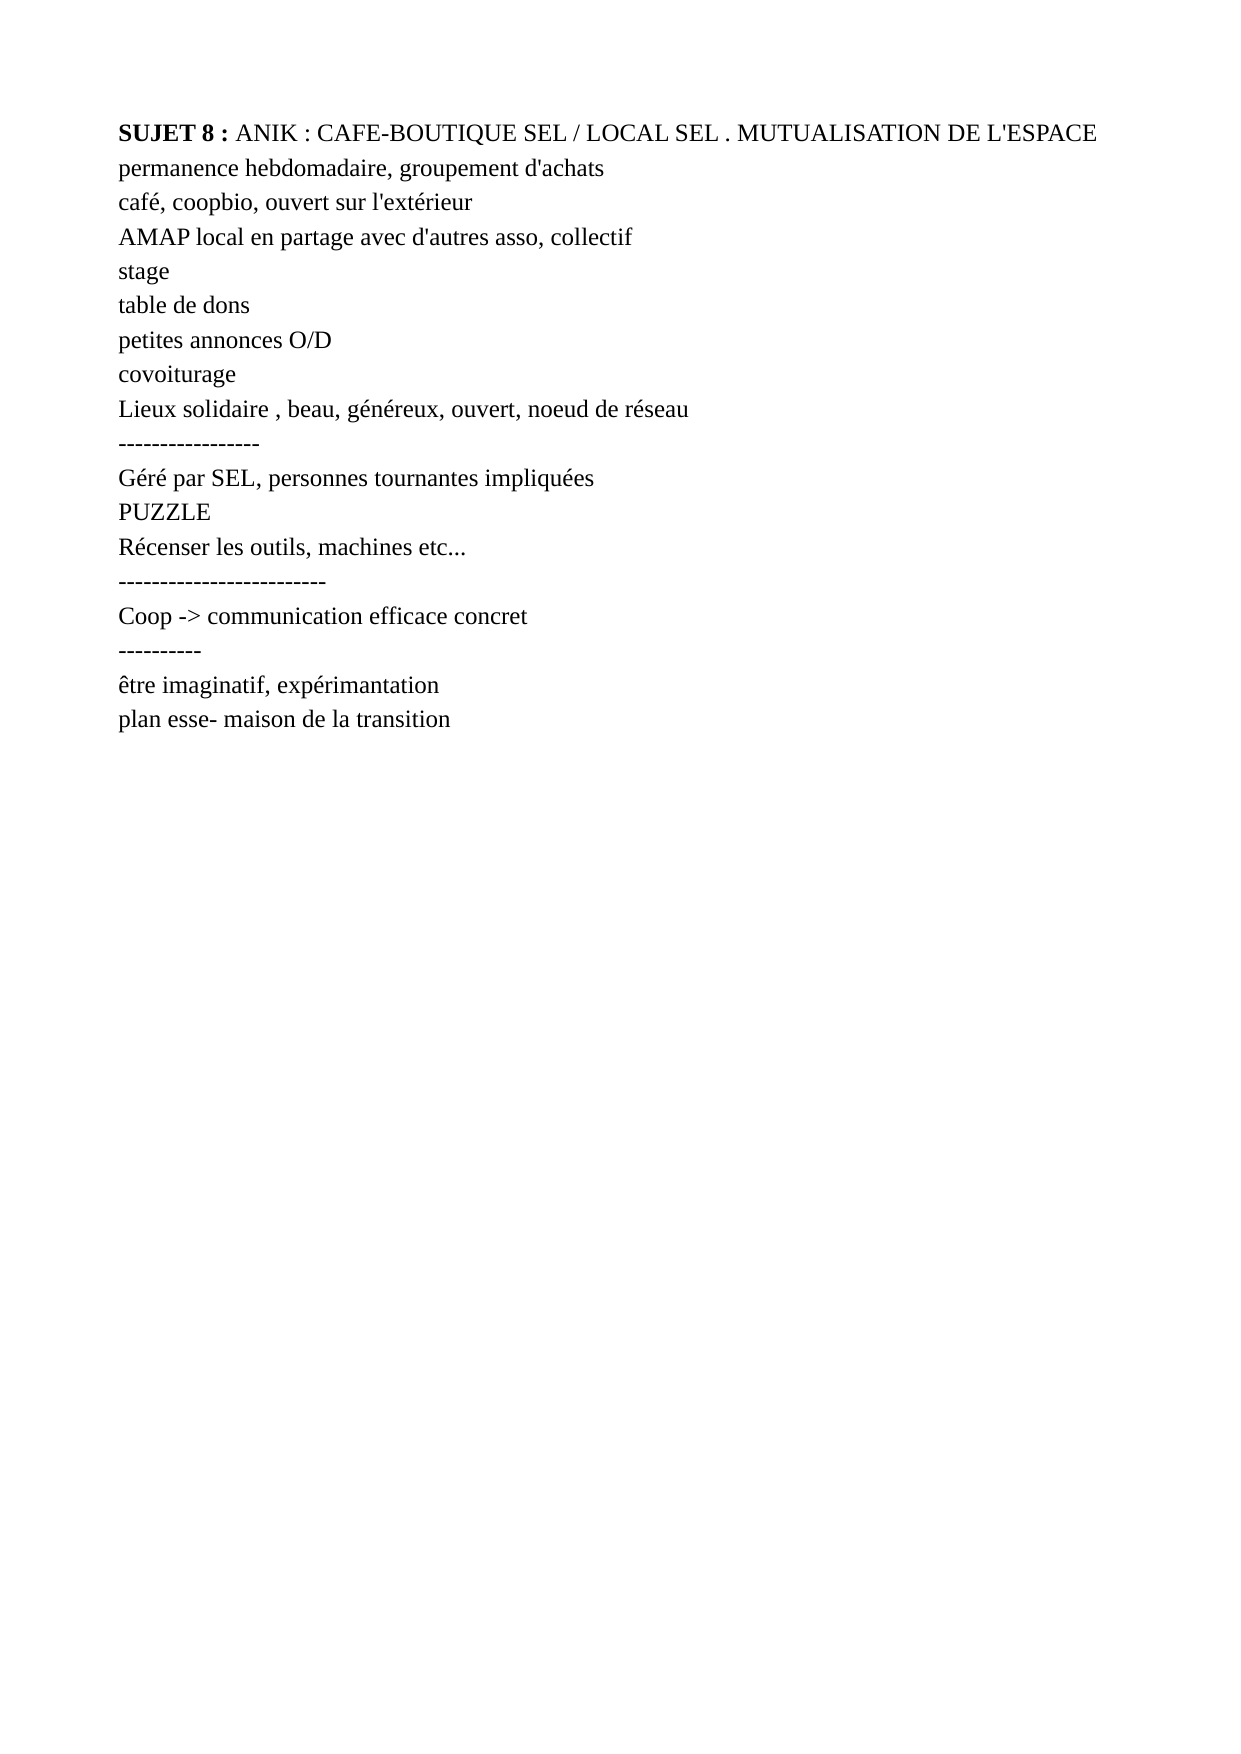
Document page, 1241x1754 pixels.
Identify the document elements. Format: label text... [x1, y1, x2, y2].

text SUJET 8 : ANIK : CAFE-BOUTIQUE SEL / LOCAL SEL . MUTUALISATION DE L'ESPACE permanence hebdomadaire, groupement d'achats café, coopbio, ouvert sur l'extérieur AMAP local en partage avec d'autres asso, collectif stage table de dons petites annonces O/D covoiturage Lieux solidaire , beau, généreux, ouvert, noeud de réseau ----------------- Géré par SEL, personnes tournantes impliquées PUZZLE Récenser les outils, machines etc... ------------------------- Coop -> communication efficace concret ---------- être imaginatif, expérimantation plan esse- maison de la transition [118, 118, 1122, 733]
